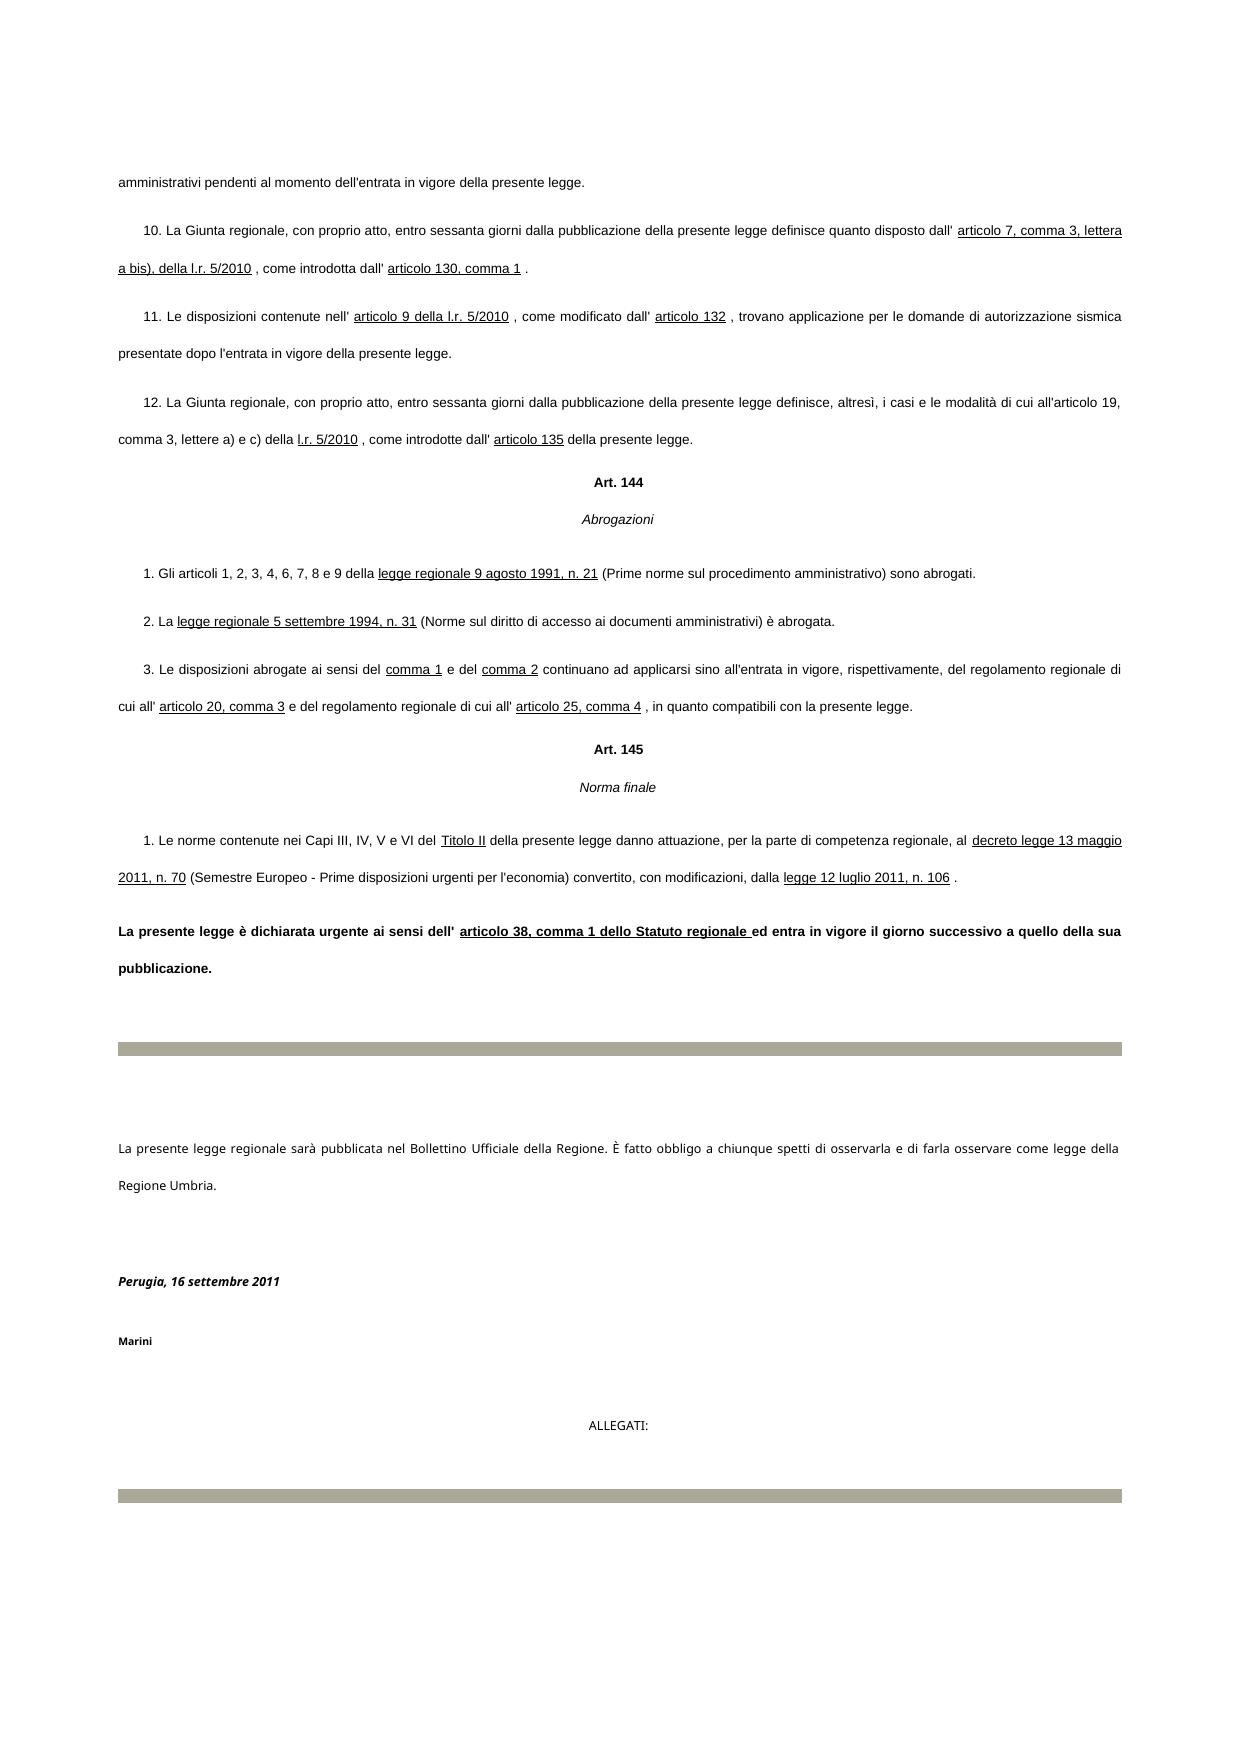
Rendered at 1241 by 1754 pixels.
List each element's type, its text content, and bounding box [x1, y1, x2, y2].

text ALLEGATI: [118, 1359, 1122, 1434]
table_header amministrativi pendenti al momento dell'entrata in vigore della presente legge. 10. La Giunta regionale, con proprio atto, entro sessanta giorni dalla pubblicazione della presente legge definisce quanto disposto dall' articolo 7, comma 3, lettera a bis), della l.r. 5/2010 , come introdotta dall' articolo 130, comma 1 . 11. Le disposizioni contenute nell' articolo 9 della l.r. 5/2010 , come modificato dall' articolo 132 , trovano applicazione per le domande di autorizzazione sismica presentate dopo l'entrata in vigore della presente legge. 12. La Giunta regionale, con proprio atto, entro sessanta giorni dalla pubblicazione della presente legge definisce, altresì, i casi e le modalità di cui all'articolo 19, comma 3, lettere a) e c) della l.r. 5/2010 , come introdotte dall' articolo 135 della presente legge. Art. 144 Abrogazioni 1. Gli articoli 1, 2, 3, 4, 6, 7, 8 e 9 della legge regionale 9 agosto 1991, n. 21 (Prime norme sul procedimento amministrativo) sono abrogati. 2. La legge regionale 5 settembre 1994, n. 31 (Norme sul diritto di accesso ai documenti amministrativi) è abrogata. 3. Le disposizioni abrogate ai sensi del comma 1 e del comma 2 continuano ad applicarsi sino all'entrata in vigore, rispettivamente, del regolamento regionale di cui all' articolo 20, comma 3 e del regolamento regionale di cui all' articolo 25, comma 4 , in quanto compatibili con la presente legge. Art. 145 Norma finale 1. Le norme contenute nei Capi III, IV, V e VI del Titolo II della presente legge danno attuazione, per la parte di competenza regionale, al decreto legge 13 maggio 2011, n. 70 (Semestre Europeo - Prime disposizioni urgenti per l'economia) convertito, con modificazioni, dalla legge 12 luglio 2011, n. 106 . La presente legge è dichiarata urgente ai sensi dell' articolo 38, comma 1 dello Statuto regionale ed entra in vigore il giorno successivo a quello della sua pubblicazione. [118, 148, 1122, 987]
text Marini [118, 1311, 1122, 1348]
text La presente legge regionale sarà pubblicata nel Bollettino Ufficiale della Regione. È fatto obbligo a chiunque spetti di osservarla e di farla osservare come legge della Regione Umbria. [118, 1119, 1122, 1194]
text Perugia, 16 settembre 2011 [118, 1252, 1122, 1290]
